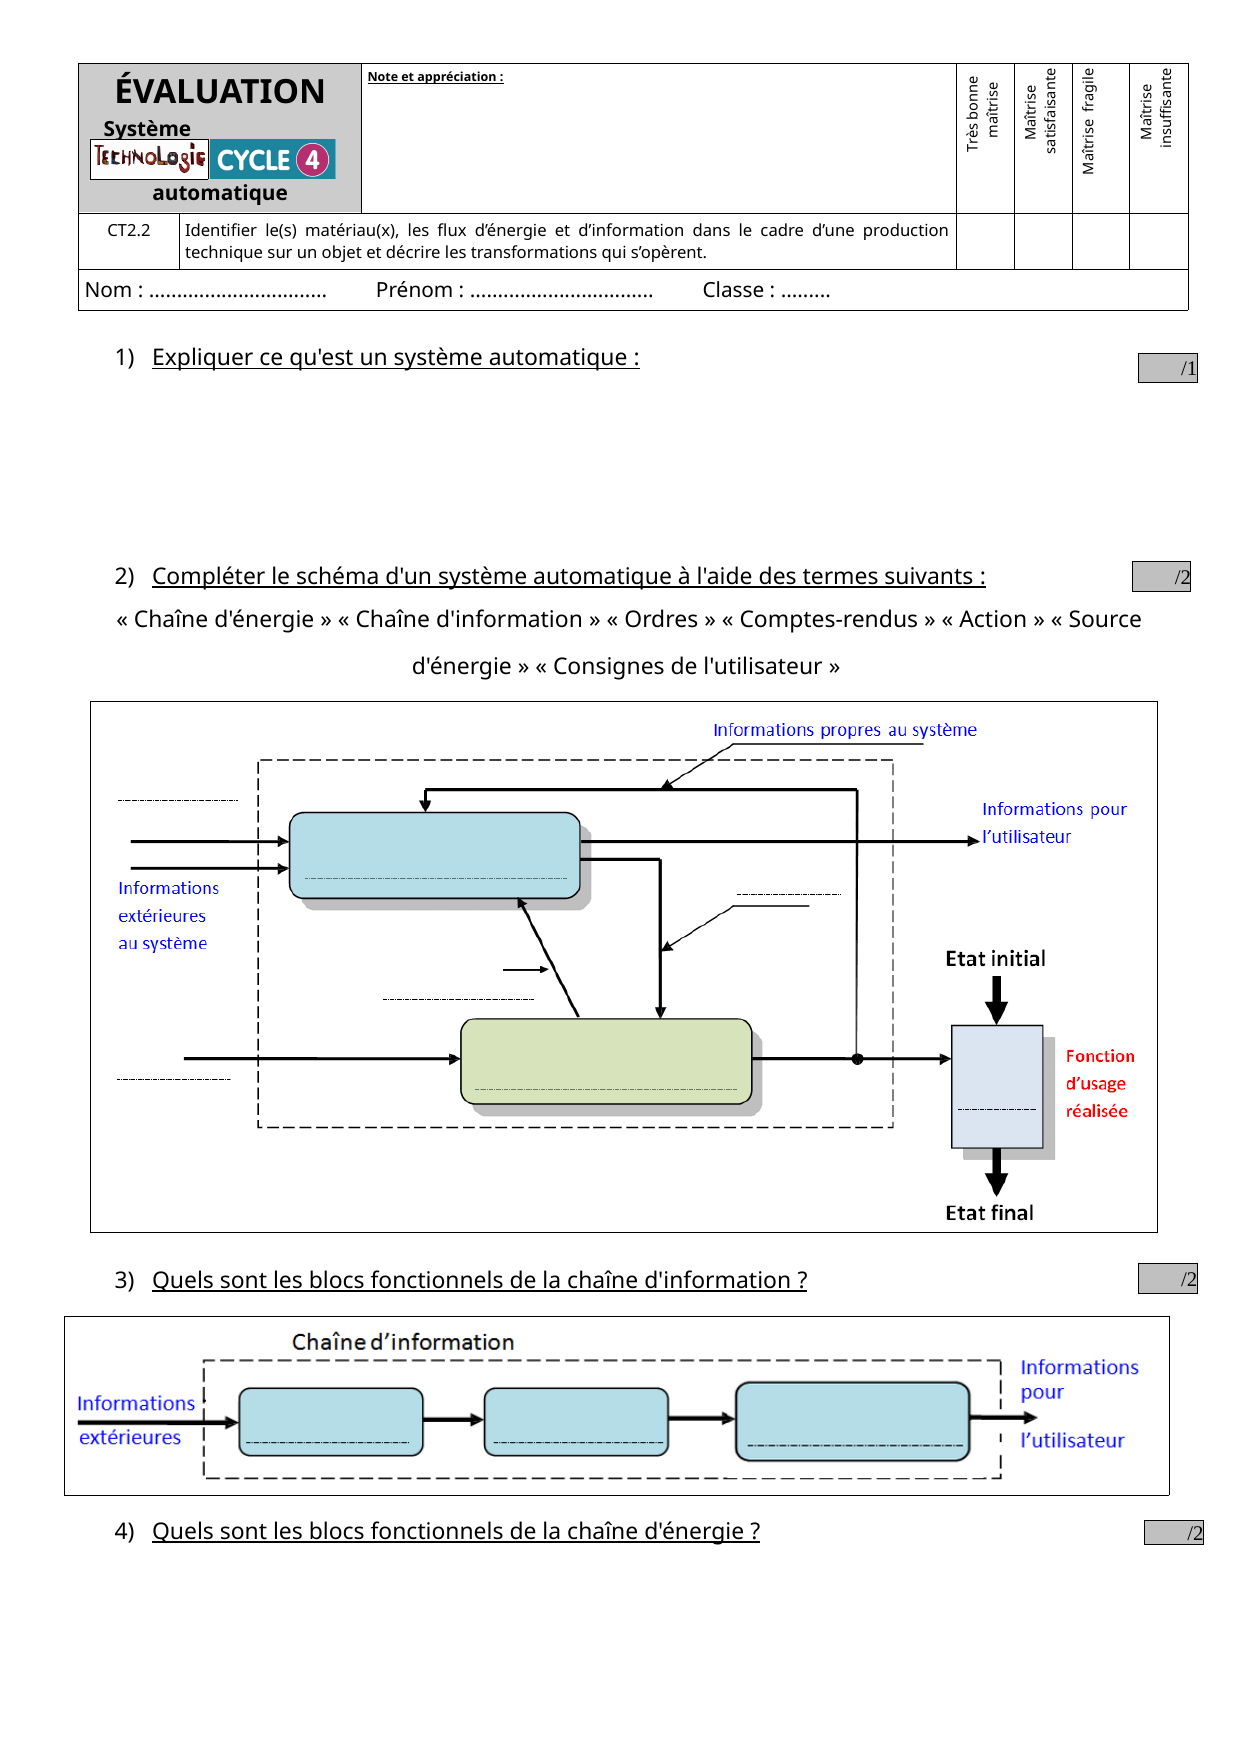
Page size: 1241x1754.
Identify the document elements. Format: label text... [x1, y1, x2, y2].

table_cell CT2.2 [79, 214, 179, 269]
table_cell [1073, 214, 1129, 269]
table_cell [1015, 214, 1072, 269]
table_header Maîtrise insuffisante [1130, 64, 1188, 212]
picture [93, 703, 1155, 1230]
list Quels sont les blocs fonctionnels de la chaîne d'énergie ? [114, 1514, 1181, 1546]
table_header Note et appréciation : [362, 64, 956, 212]
table_header Maîtrise satisfaisante [1015, 64, 1072, 212]
picture [93, 141, 206, 176]
list Expliquer ce qu'est un système automatique : [114, 341, 1181, 373]
table_cell Identifier le(s) matériau(x), les flux d’énergie et d’information dans le cadre d’une production technique sur un objet et décrire les transformations qui s’opèrent. [180, 214, 956, 269]
table_cell [1130, 214, 1188, 269]
list Quels sont les blocs fonctionnels de la chaîne d'information ? [114, 1264, 1181, 1295]
picture [67, 1318, 1166, 1492]
table_cell Nom : ................................ Prénom : ................................. Classe : ......... [79, 270, 1188, 310]
table_header Très bonne maîtrise [957, 64, 1014, 212]
picture [210, 139, 336, 179]
table_header Maîtrise fragile [1073, 64, 1129, 212]
list Compléter le schéma d'un système automatique à l'aide des termes suivants : [114, 560, 1181, 591]
table_cell [957, 214, 1014, 269]
text « Chaîne d'énergie » « Chaîne d'information » « Ordres » « Comptes-rendus » « Action » « Source d'énergie » « Consignes de l'utilisateur » [77, 603, 1181, 681]
table_header ÉVALUATION Système automatique [79, 64, 361, 212]
